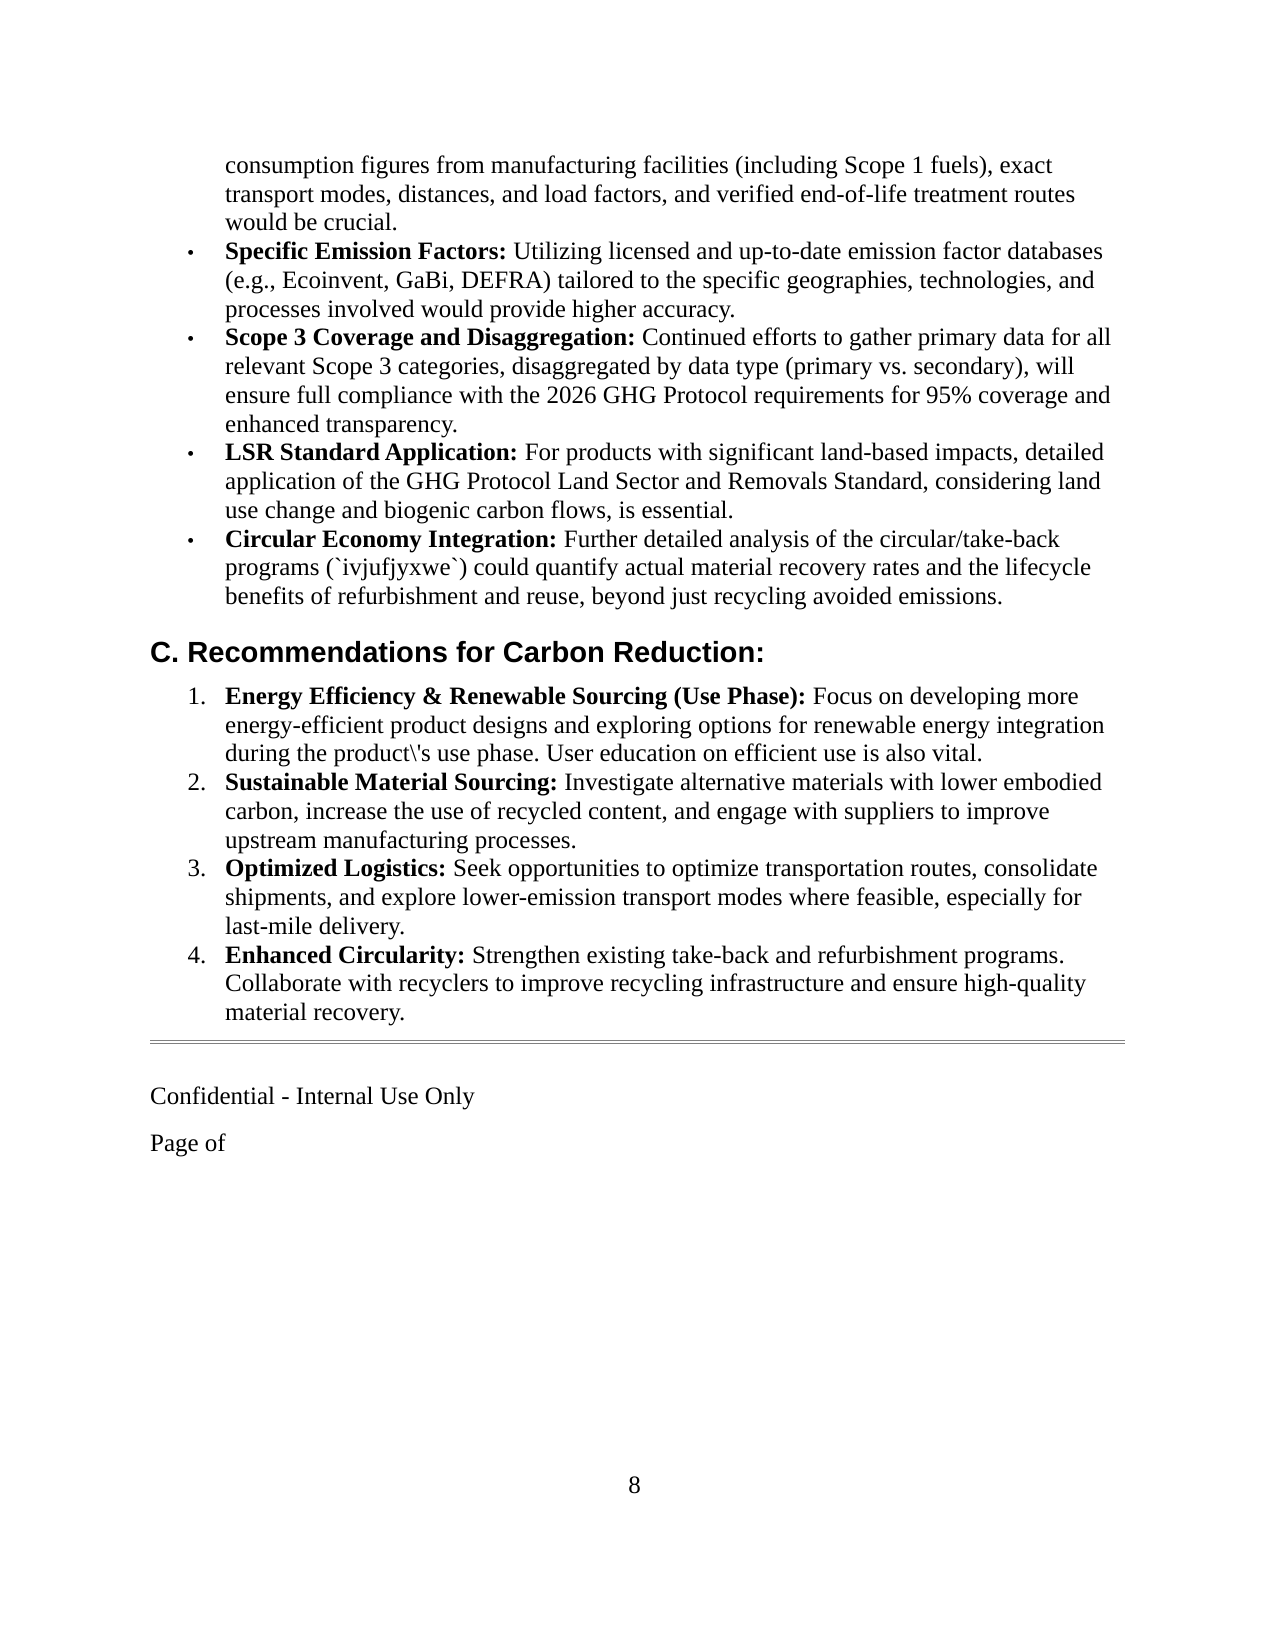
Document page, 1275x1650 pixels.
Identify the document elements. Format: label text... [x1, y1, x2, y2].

list Sustainable Material Sourcing: Investigate alternative materials with lower embodied carbon, increase the use of recycled content, and engage with suppliers to improve upstream manufacturing processes. [187, 767, 1125, 853]
list Scope 3 Coverage and Disaggregation: Continued efforts to gather primary data for all relevant Scope 3 categories, disaggregated by data type (primary vs. secondary), will ensure full compliance with the 2026 GHG Protocol requirements for 95% coverage and enhanced transparency. [187, 322, 1125, 437]
list Optimized Logistics: Seek opportunities to optimize transportation routes, consolidate shipments, and explore lower-emission transport modes where feasible, especially for last-mile delivery. [187, 853, 1125, 940]
list consumption figures from manufacturing facilities (including Scope 1 fuels), exact transport modes, distances, and load factors, and verified end-of-life treatment routes would be crucial. [187, 150, 1125, 236]
list Enhanced Circularity: Strengthen existing take-back and refurbishment programs. Collaborate with recyclers to improve recycling infrastructure and ensure high-quality material recovery. [187, 940, 1125, 1026]
text Confidential - Internal Use Only [150, 1081, 1125, 1110]
list Specific Emission Factors: Utilizing licensed and up-to-date emission factor databases (e.g., Ecoinvent, GaBi, DEFRA) tailored to the specific geographies, technologies, and processes involved would provide higher accuracy. [187, 236, 1125, 322]
list Energy Efficiency & Renewable Sourcing (Use Phase): Focus on developing more energy-efficient product designs and exploring options for renewable energy integration during the product\'s use phase. User education on efficient use is also vital. [187, 681, 1125, 767]
text Page of [150, 1128, 1125, 1157]
list LSR Standard Application: For products with significant land-based impacts, detailed application of the GHG Protocol Land Sector and Removals Standard, considering land use change and biogenic carbon flows, is essential. [187, 437, 1125, 524]
subtitle C. Recommendations for Carbon Reduction: [150, 635, 1125, 668]
list Circular Economy Integration: Further detailed analysis of the circular/take-back programs (`ivjufjyxwe`) could quantify actual material recovery rates and the lifecycle benefits of refurbishment and reuse, beyond just recycling avoided emissions. [187, 524, 1125, 610]
